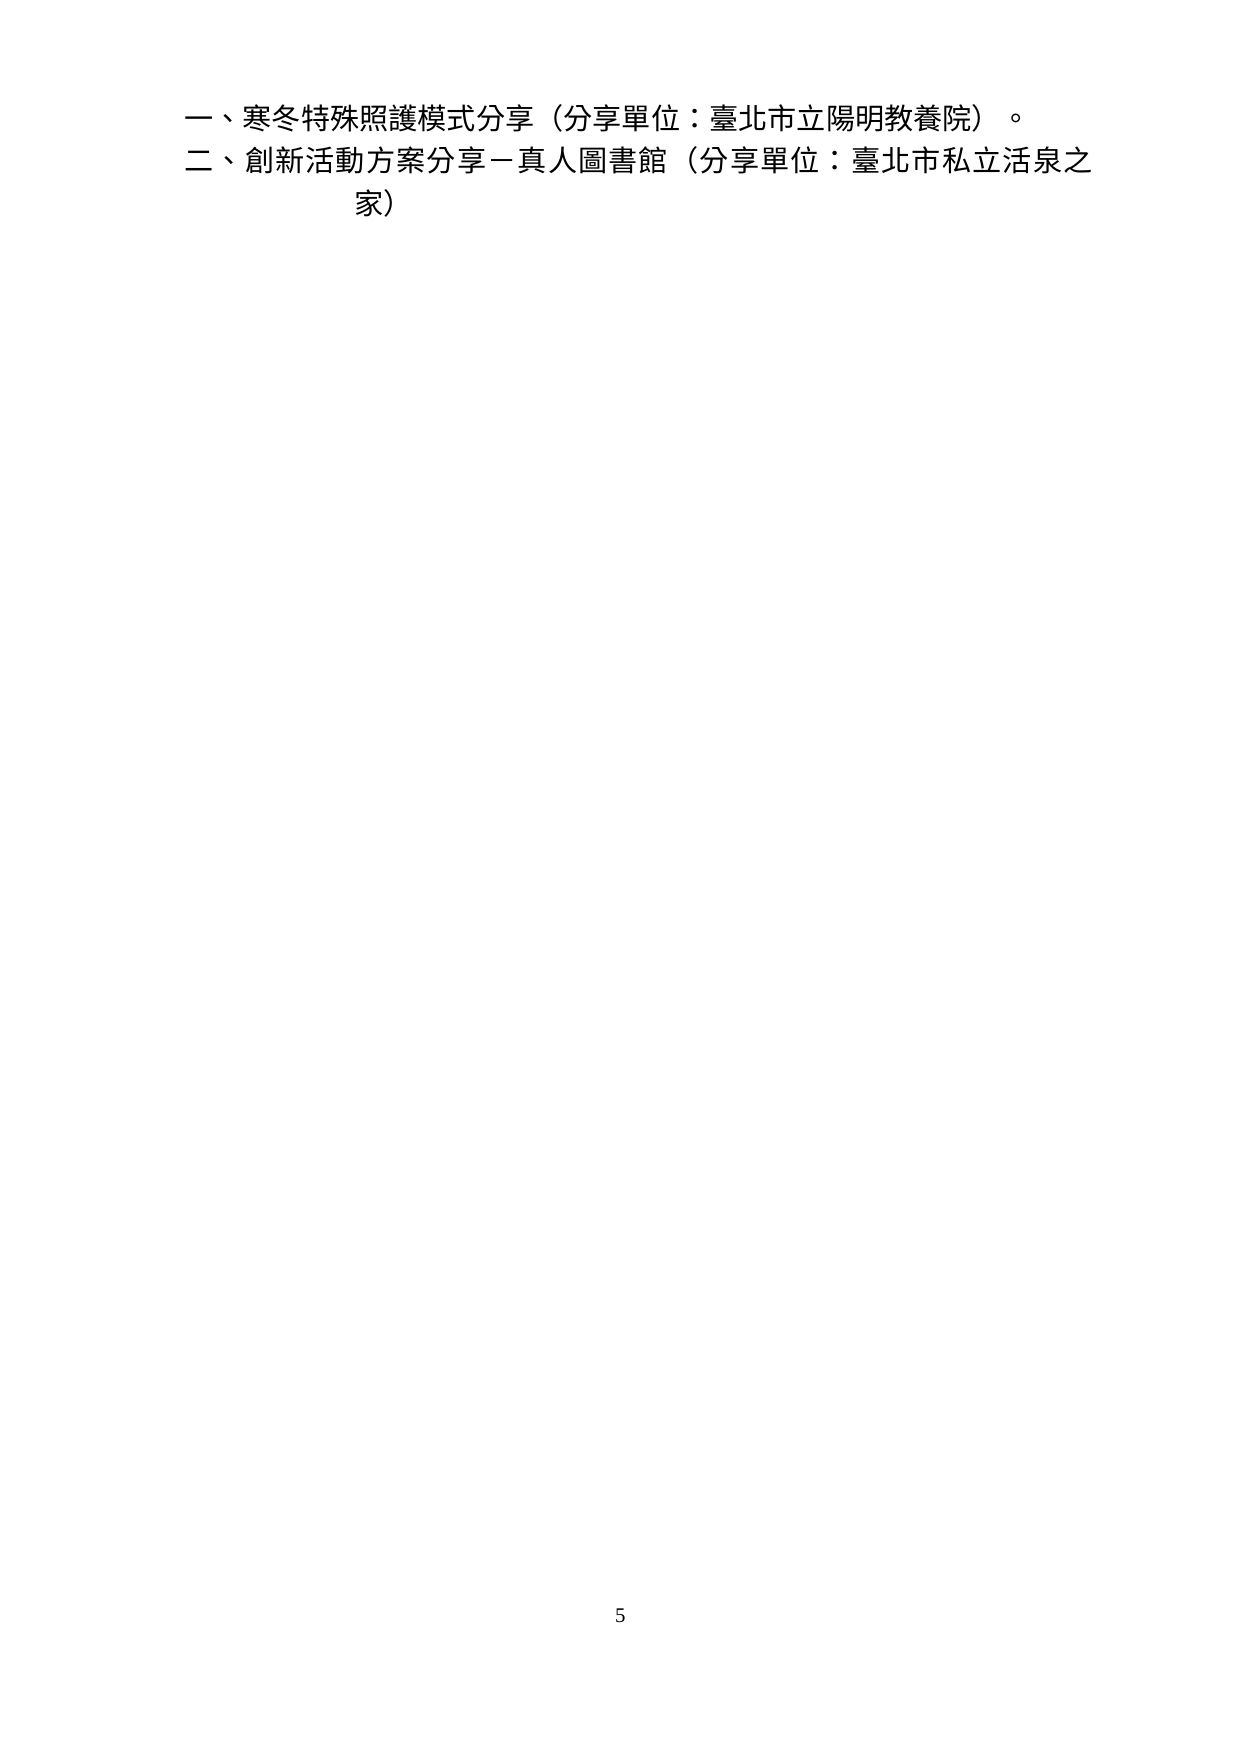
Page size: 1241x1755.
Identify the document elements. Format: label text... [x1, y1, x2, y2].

text 一、寒冬特殊照護模式分享（分享單位：臺北市立陽明教養院）。 [184, 96, 1093, 138]
text 二、創新活動方案分享－真人圖書館（分享單位：臺北市私立活泉之家） [184, 138, 1093, 222]
